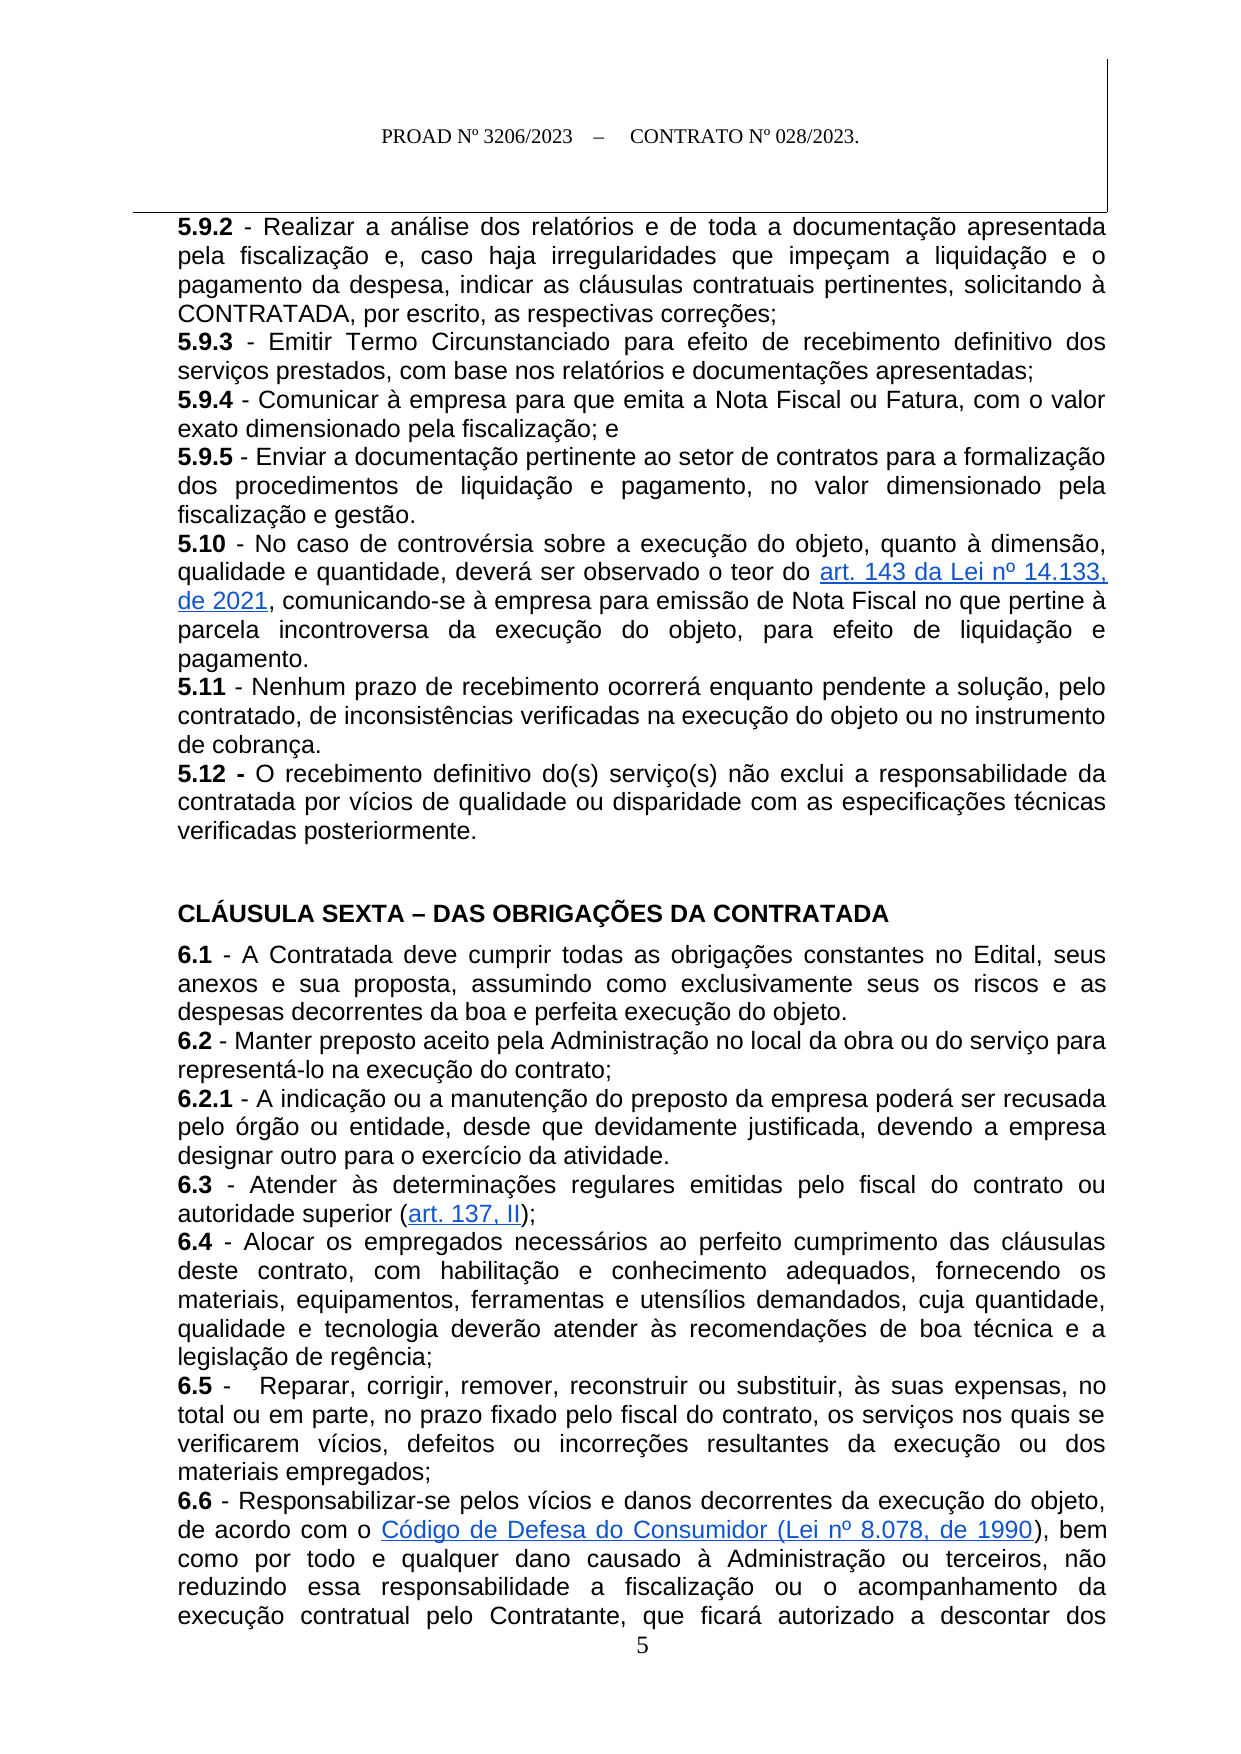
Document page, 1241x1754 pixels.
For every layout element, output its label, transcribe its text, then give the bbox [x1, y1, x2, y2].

text 6.2.1 - A indicação ou a manutenção do preposto da empresa poderá ser recusada pelo órgão ou entidade, desde que devidamente justificada, devendo a empresa designar outro para o exercício da atividade. [177, 1083, 1107, 1170]
text 5.11 - Nenhum prazo de recebimento ocorrerá enquanto pendente a solução, pelo contratado, de inconsistências verificadas na execução do objeto ou no instrumento de cobrança. [177, 672, 1107, 758]
text 5.9.3 - Emitir Termo Circunstanciado para efeito de recebimento definitivo dos serviços prestados, com base nos relatórios e documentações apresentadas; [177, 327, 1107, 385]
text 6.6 - Responsabilizar-se pelos vícios e danos decorrentes da execução do objeto, de acordo com o Código de Defesa do Consumidor (Lei nº 8.078, de 1990), bem como por todo e qualquer dano causado à Administração ou terceiros, não reduzindo essa responsabilidade a fiscalização ou o acompanhamento da execução contratual pelo Contratante, que ficará autorizado a descontar dos [177, 1486, 1107, 1630]
text 6.1 - A Contratada deve cumprir todas as obrigações constantes no Edital, seus anexos e sua proposta, assumindo como exclusivamente seus os riscos e as despesas decorrentes da boa e perfeita execução do objeto. [177, 940, 1107, 1026]
text 5.9.4 - Comunicar à empresa para que emita a Nota Fiscal ou Fatura, com o valor exato dimensionado pela fiscalização; e [177, 385, 1107, 442]
text 6.2 - Manter preposto aceito pela Administração no local da obra ou do serviço para representá-lo na execução do contrato; [177, 1026, 1107, 1083]
text 5.12 - O recebimento definitivo do(s) serviço(s) não exclui a responsabilidade da contratada por vícios de qualidade ou disparidade com as especificações técnicas verificadas posteriormente. [177, 758, 1107, 845]
text 5.9.2 - Realizar a análise dos relatórios e de toda a documentação apresentada pela fiscalização e, caso haja irregularidades que impeçam a liquidação e o pagamento da despesa, indicar as cláusulas contratuais pertinentes, solicitando à CONTRATADA, por escrito, as respectivas correções; [177, 212, 1107, 327]
text 5.10 - No caso de controvérsia sobre a execução do objeto, quanto à dimensão, qualidade e quantidade, deverá ser observado o teor do art. 143 da Lei nº 14.133, de 2021, comunicando-se à empresa para emissão de Nota Fiscal no que pertine à parcela incontroversa da execução do objeto, para efeito de liquidação e pagamento. [177, 528, 1107, 672]
text 6.3 - Atender às determinações regulares emitidas pelo fiscal do contrato ou autoridade superior (art. 137, II); [177, 1170, 1107, 1227]
text 6.5 - Reparar, corrigir, remover, reconstruir ou substituir, às suas expensas, no total ou em parte, no prazo fixado pelo fiscal do contrato, os serviços nos quais se verificarem vícios, defeitos ou incorreções resultantes da execução ou dos materiais empregados; [177, 1371, 1107, 1486]
text CLÁUSULA SEXTA – DAS OBRIGAÇÕES DA CONTRATADA [177, 898, 1107, 927]
text 5.9.5 - Enviar a documentação pertinente ao setor de contratos para a formalização dos procedimentos de liquidação e pagamento, no valor dimensionado pela fiscalização e gestão. [177, 442, 1107, 528]
text 6.4 - Alocar os empregados necessários ao perfeito cumprimento das cláusulas deste contrato, com habilitação e conhecimento adequados, fornecendo os materiais, equipamentos, ferramentas e utensílios demandados, cuja quantidade, qualidade e tecnologia deverão atender às recomendações de boa técnica e a legislação de regência; [177, 1227, 1107, 1371]
